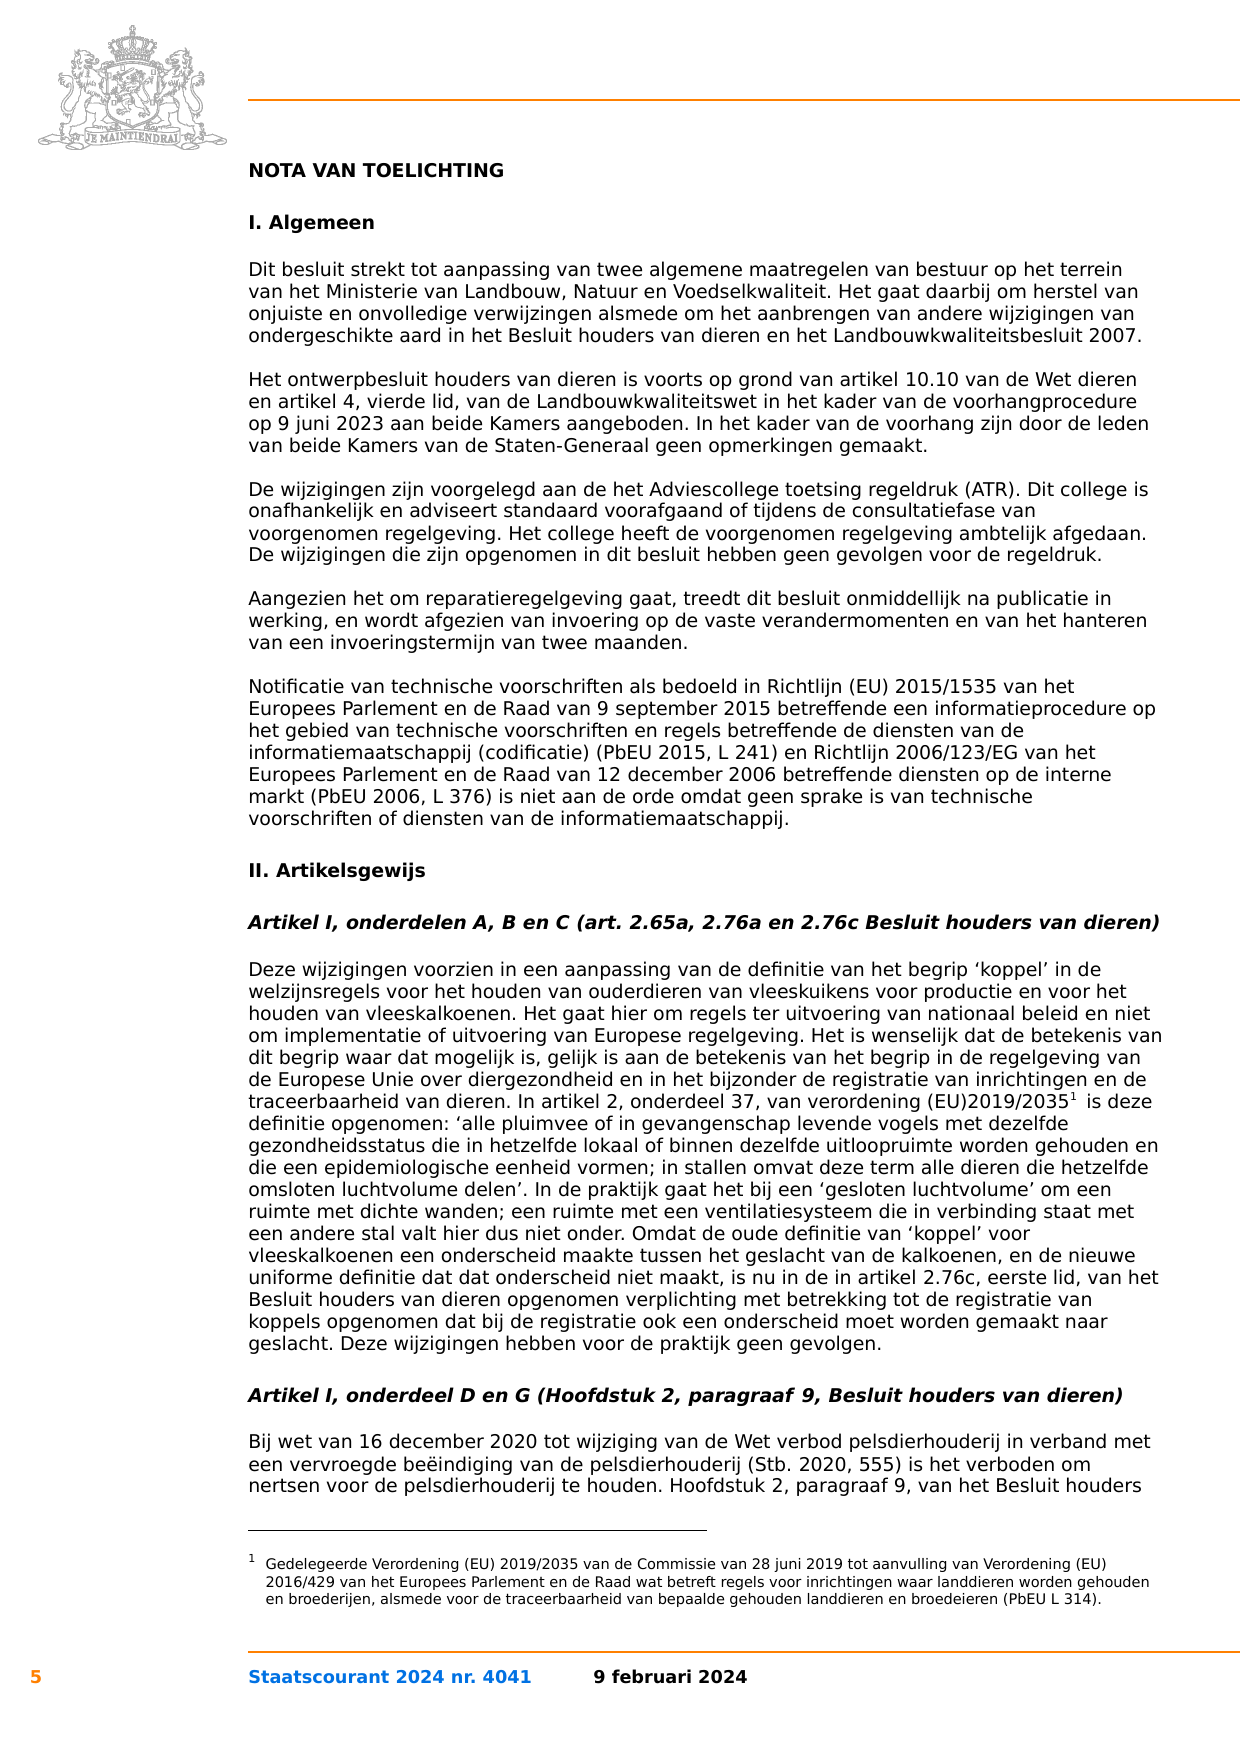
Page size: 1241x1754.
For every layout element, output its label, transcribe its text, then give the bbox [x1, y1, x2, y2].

text Gedelegeerde Verordening (EU) 2019/2035 van de Commissie van 28 juni 2019 tot aanvulling van Verordening (EU) 2016/429 van het Europees Parlement en de Raad wat betreft regels voor inrichtingen waar landdieren worden gehouden en broederijen, alsmede voor de traceerbaarheid van bepaalde gehouden landdieren en broedeieren (PbEU L 314). [248, 1552, 1163, 1608]
subtitle Artikel I, onderdeel D en G (Hoofdstuk 2, paragraaf 9, Besluit houders van dieren) [248, 1384, 1163, 1406]
subtitle II. Artikelsgewijs [248, 860, 1163, 882]
text Notificatie van technische voorschriften als bedoeld in Richtlijn (EU) 2015/1535 van het Europees Parlement en de Raad van 9 september 2015 betreffende een informatieprocedure op het gebied van technische voorschriften en regels betreffende de diensten van de informatiemaatschappij (codificatie) (PbEU 2015, L 241) en Richtlijn 2006/123/EG van het Europees Parlement en de Raad van 12 december 2006 betreffende diensten op de interne markt (PbEU 2006, L 376) is niet aan de orde omdat geen sprake is van technische voorschriften of diensten van de informatiemaatschappij. [248, 676, 1163, 830]
text Dit besluit strekt tot aanpassing van twee algemene maatregelen van bestuur op het terrein van het Ministerie van Landbouw, Natuur en Voedselkwaliteit. Het gaat daarbij om herstel van onjuiste en onvolledige verwijzingen alsmede om het aanbrengen van andere wijzigingen van ondergeschikte aard in het Besluit houders van dieren en het Landbouwkwaliteitsbesluit 2007. [248, 259, 1163, 347]
text De wijzigingen zijn voorgelegd aan de het Adviescollege toetsing regeldruk (ATR). Dit college is onafhankelijk en adviseert standaard voorafgaand of tijdens de consultatiefase van voorgenomen regelgeving. Het college heeft de voorgenomen regelgeving ambtelijk afgedaan. De wijzigingen die zijn opgenomen in dit besluit hebben geen gevolgen voor de regeldruk. [248, 478, 1163, 566]
subtitle NOTA VAN TOELICHTING [248, 160, 1163, 182]
text Het ontwerpbesluit houders van dieren is voorts op grond van artikel 10.10 van de Wet dieren en artikel 4, vierde lid, van de Landbouwkwaliteitswet in het kader van de voorhangprocedure op 9 juni 2023 aan beide Kamers aangeboden. In het kader van de voorhang zijn door de leden van beide Kamers van de Staten-Generaal geen opmerkingen gemaakt. [248, 369, 1163, 457]
subtitle Artikel I, onderdelen A, B en C (art. 2.65a, 2.76a en 2.76c Besluit houders van dieren) [248, 912, 1163, 934]
subtitle I. Algemeen [248, 212, 1163, 234]
text Deze wijzigingen voorzien in een aanpassing van de definitie van het begrip ‘koppel’ in de welzijnsregels voor het houden van ouderdieren van vleeskuikens voor productie en voor het houden van vleeskalkoenen. Het gaat hier om regels ter uitvoering van nationaal beleid en niet om implementatie of uitvoering van Europese regelgeving. Het is wenselijk dat de betekenis van dit begrip waar dat mogelijk is, gelijk is aan de betekenis van het begrip in de regelgeving van de Europese Unie over diergezondheid en in het bijzonder de registratie van inrichtingen en de traceerbaarheid van dieren. In artikel 2, onderdeel 37, van verordening (EU)2019/2035 is deze definitie opgenomen: ‘alle pluimvee of in gevangenschap levende vogels met dezelfde gezondheidsstatus die in hetzelfde lokaal of binnen dezelfde uitloopruimte worden gehouden en die een epidemiologische eenheid vormen; in stallen omvat deze term alle dieren die hetzelfde omsloten luchtvolume delen’. In de praktijk gaat het bij een ‘gesloten luchtvolume’ om een ruimte met dichte wanden; een ruimte met een ventilatiesysteem die in verbinding staat met een andere stal valt hier dus niet onder. Omdat de oude definitie van ‘koppel’ voor vleeskalkoenen een onderscheid maakte tussen het geslacht van de kalkoenen, en de nieuwe uniforme definitie dat dat onderscheid niet maakt, is nu in de in artikel 2.76c, eerste lid, van het Besluit houders van dieren opgenomen verplichting met betrekking tot de registratie van koppels opgenomen dat bij de registratie ook een onderscheid moet worden gemaakt naar geslacht. Deze wijzigingen hebben voor de praktijk geen gevolgen. [248, 959, 1163, 1354]
picture [38, 25, 227, 150]
text Aangezien het om reparatieregelgeving gaat, treedt dit besluit onmiddellijk na publicatie in werking, en wordt afgezien van invoering op de vaste verandermomenten en van het hanteren van een invoeringstermijn van twee maanden. [248, 588, 1163, 654]
text Bij wet van 16 december 2020 tot wijziging van de Wet verbod pelsdierhouderij in verband met een vervroegde beëindiging van de pelsdierhouderij (Stb. 2020, 555) is het verboden om nertsen voor de pelsdierhouderij te houden. Hoofdstuk 2, paragraaf 9, van het Besluit houders [248, 1431, 1163, 1497]
